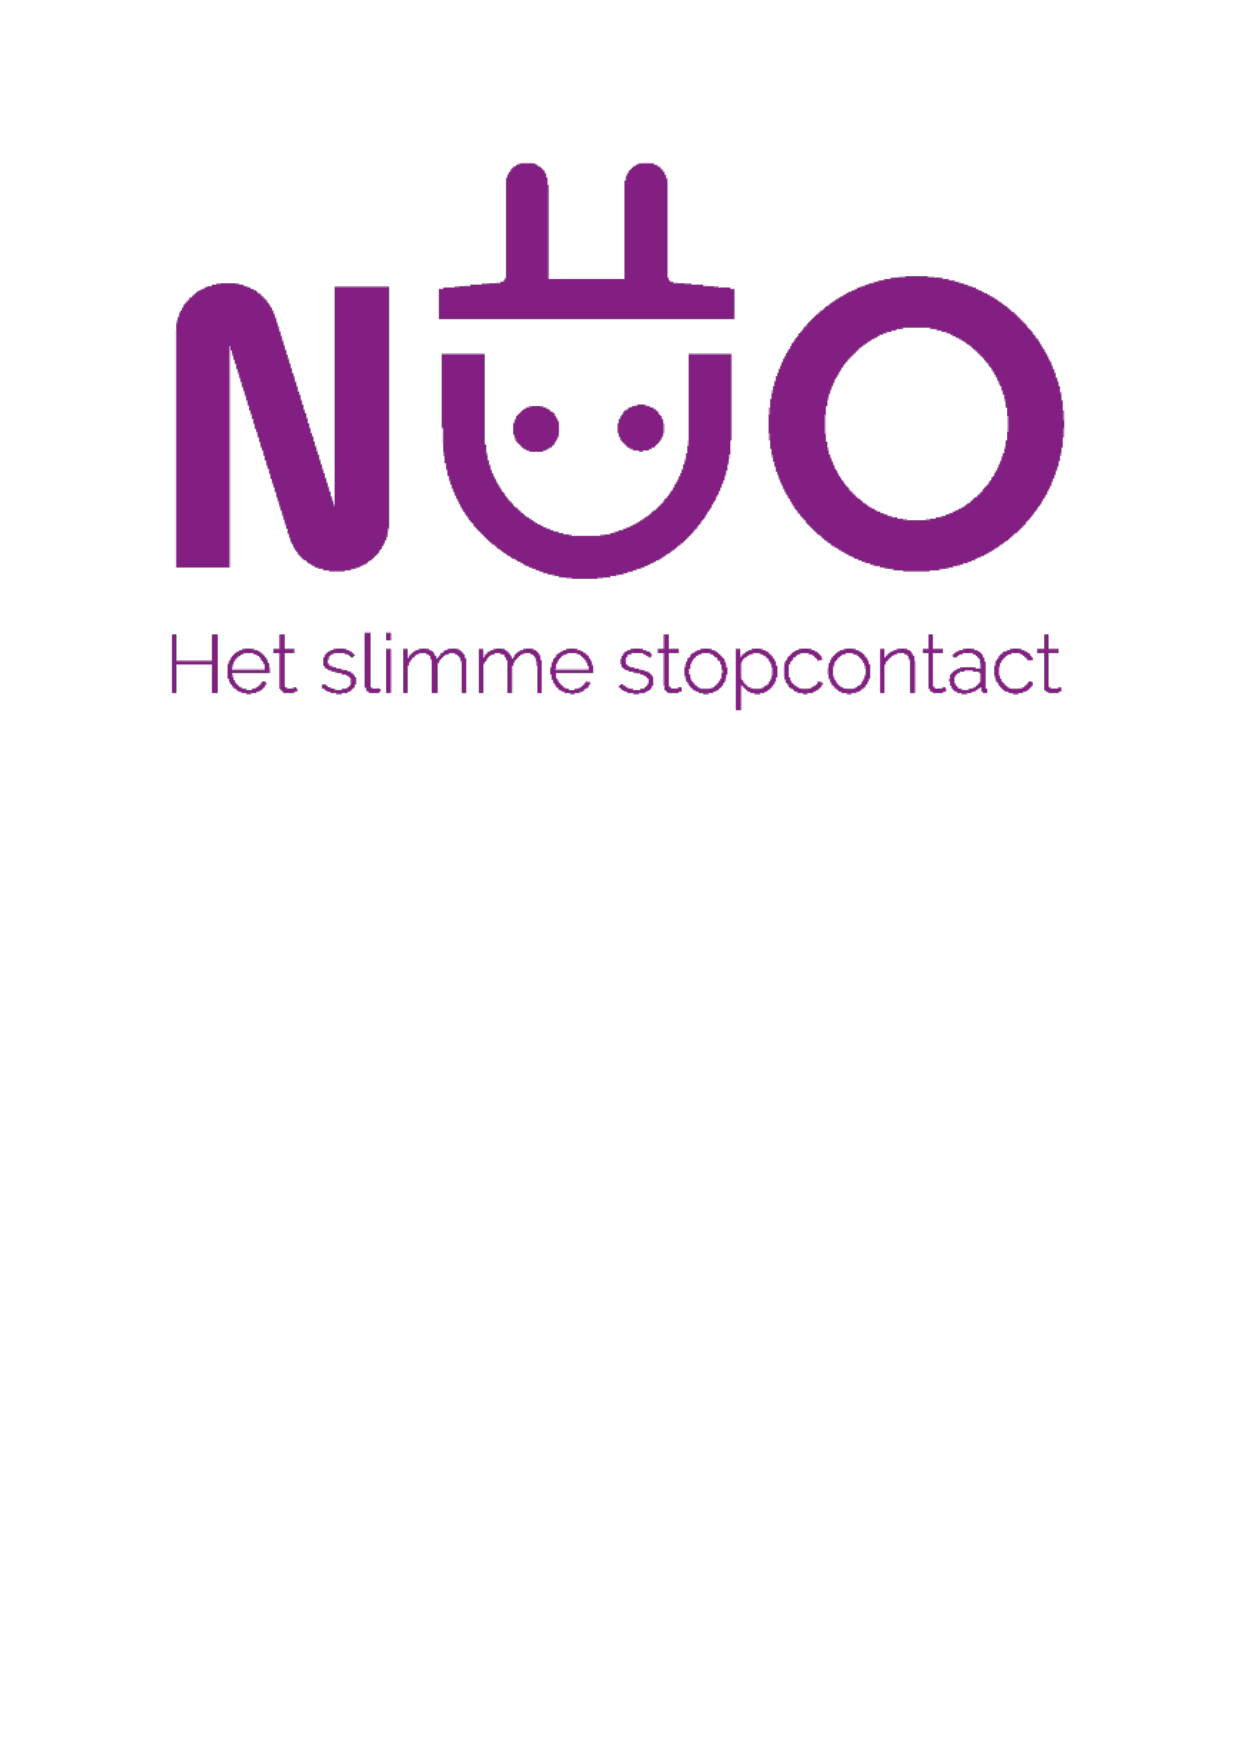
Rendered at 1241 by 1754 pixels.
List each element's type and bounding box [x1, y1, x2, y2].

picture [118, 118, 1123, 756]
